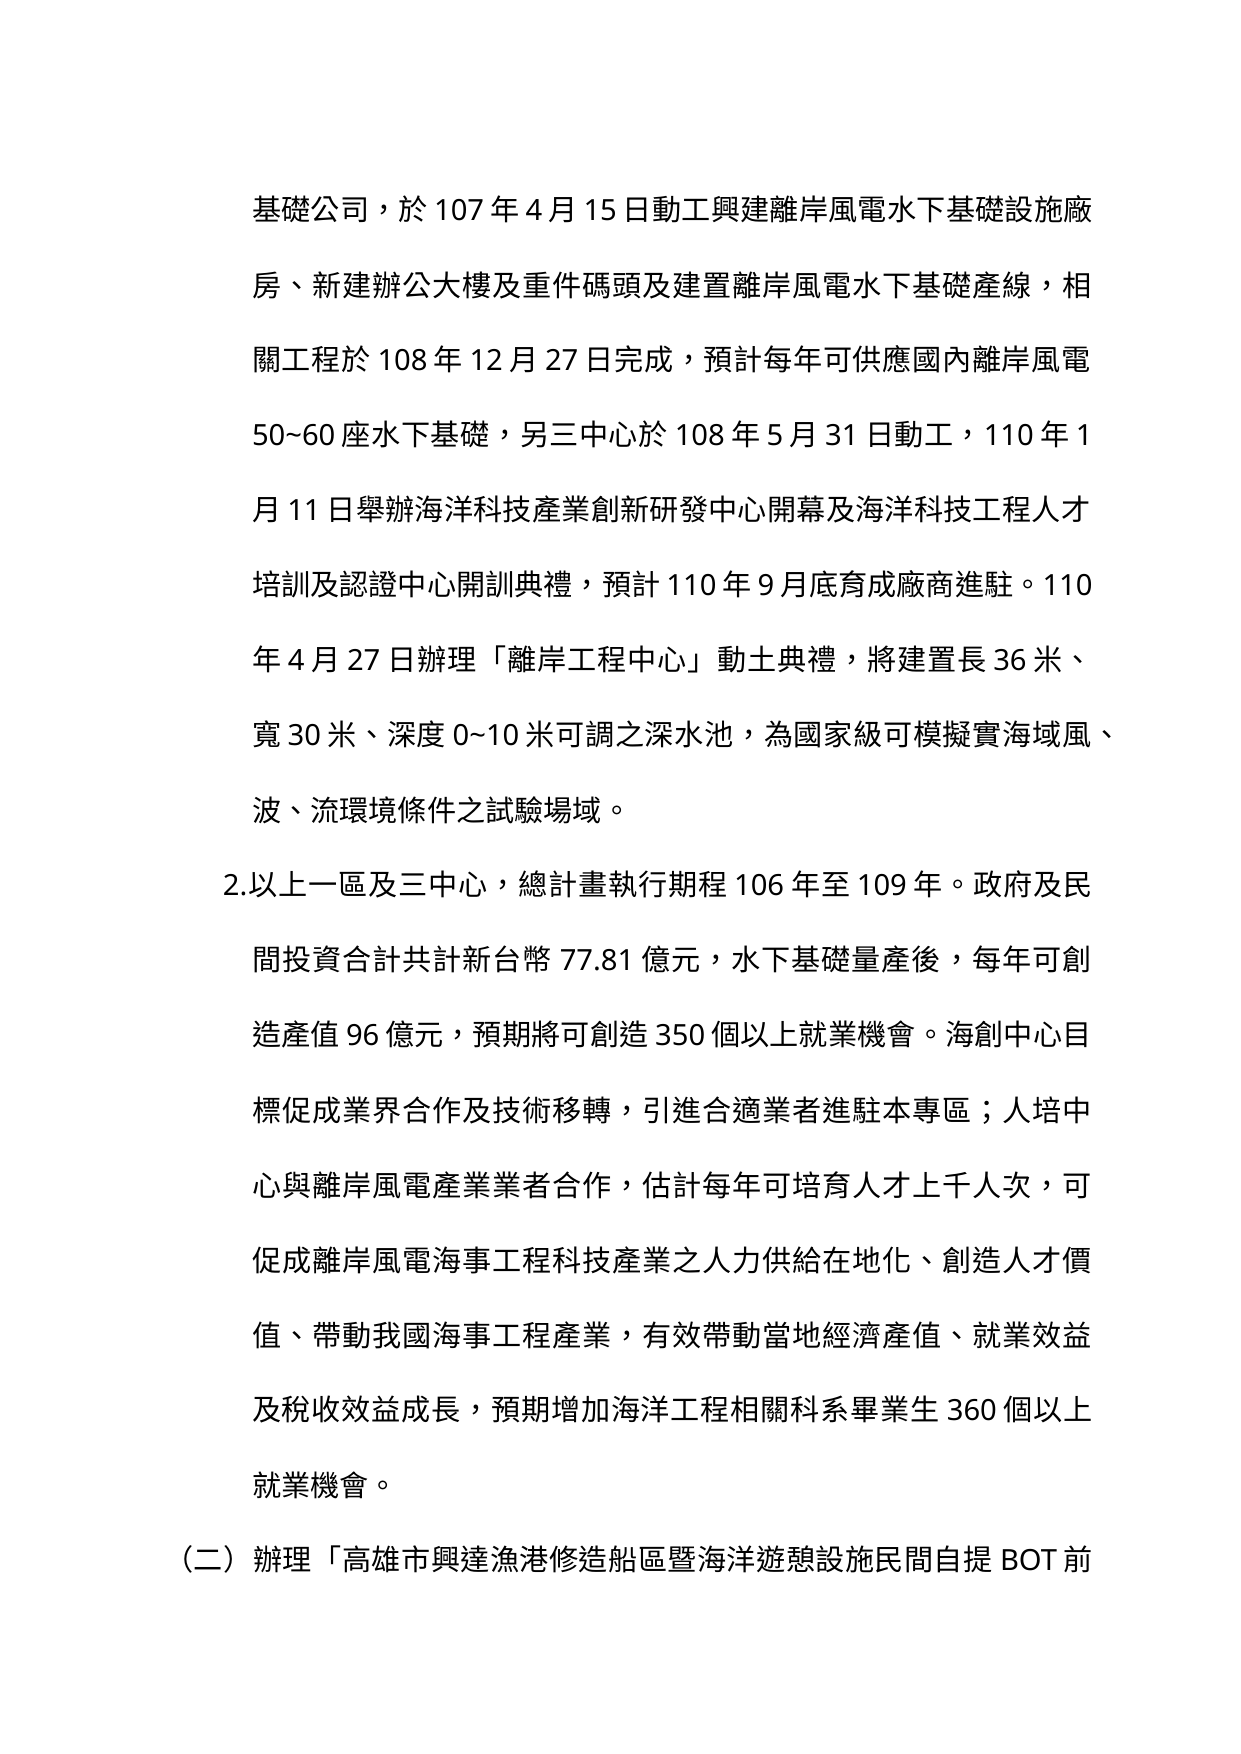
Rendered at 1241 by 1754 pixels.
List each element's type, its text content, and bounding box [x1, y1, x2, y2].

text 1.配合中央離岸風電政策，已爭取經濟部於興達漁港設置「高雄海洋科技產業創新專區」，投入建設經費約43.6億元，將專區劃分為「一區」，海洋工程區及「三中心」，即海洋科技工程人才培訓及認證中心、海洋科技產業創新研發中心與海洋科技工程材料研發及驗證中心，其中面積達36.56公頃之海洋工程區，由中鋼公司取得土地承租權利，該公司特投資34.21億元成立興達海洋基礎公司，於107年4月15日動工興建離岸風電水下基礎設施廠房、新建辦公大樓及重件碼頭及建置離岸風電水下基礎產線，相關工程於108年12月27日完成，預計每年可供應國內離岸風電50~60座水下基礎，另三中心於108年5月31日動工，110年1月11日舉辦海洋科技產業創新研發中心開幕及海洋科技工程人才培訓及認證中心開訓典禮，預計110年9月底育成廠商進駐。110年4月27日辦理「離岸工程中心」動土典禮，將建置長36米、寬30米、深度0~10米可調之深水池，為國家級可模擬實海域風、波、流環境條件之試驗場域。 [223, 164, 1092, 839]
text （二）辦理「高雄市興達漁港修造船區暨海洋遊憩設施民間自提BOT前 [164, 1514, 1092, 1589]
text 2.以上一區及三中心，總計畫執行期程106年至109年。政府及民間投資合計共計新台幣77.81億元，水下基礎量產後，每年可創造產值96億元，預期將可創造350個以上就業機會。海創中心目標促成業界合作及技術移轉，引進合適業者進駐本專區；人培中心與離岸風電產業業者合作，估計每年可培育人才上千人次，可促成離岸風電海事工程科技產業之人力供給在地化、創造人才價值、帶動我國海事工程產業，有效帶動當地經濟產值、就業效益及稅收效益成長，預期增加海洋工程相關科系畢業生360個以上就業機會。 [223, 839, 1092, 1514]
